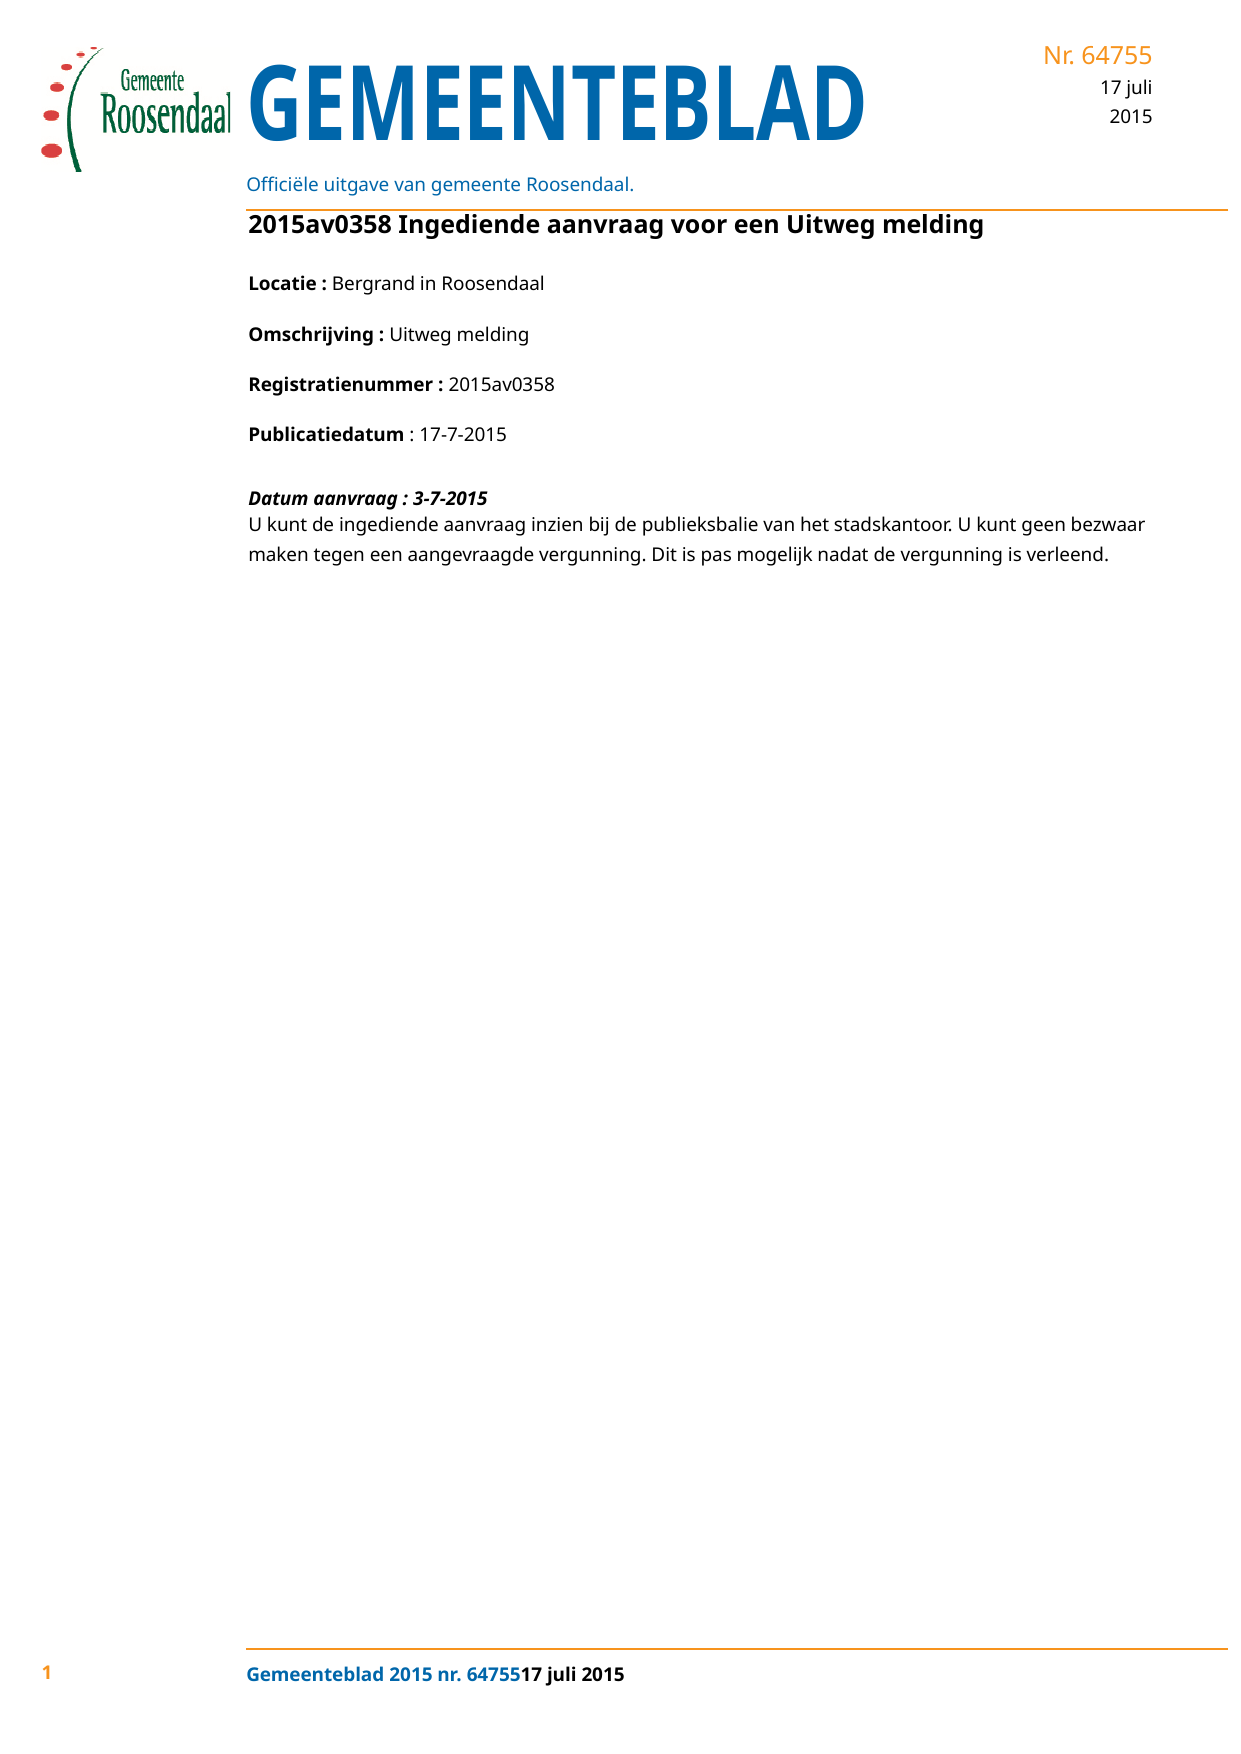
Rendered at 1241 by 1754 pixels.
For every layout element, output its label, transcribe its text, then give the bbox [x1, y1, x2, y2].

text Omschrijving : Uitweg melding [248, 321, 1152, 346]
picture [41, 47, 231, 172]
text U kunt de ingediende aanvraag inzien bij de publieksbalie van het stadskantoor. U kunt geen bezwaar maken tegen een aangevraagde vergunning. Dit is pas mogelijk nadat de vergunning is verleend. [248, 511, 1152, 567]
text Publicatiedatum : 17-7-2015 [248, 422, 1152, 447]
text Datum aanvraag : 3-7-2015 [248, 486, 1152, 511]
text 2015av0358 Ingediende aanvraag voor een Uitweg melding [248, 211, 1152, 241]
text Registratienummer : 2015av0358 [248, 371, 1152, 397]
text Locatie : Bergrand in Roosendaal [248, 270, 1152, 296]
